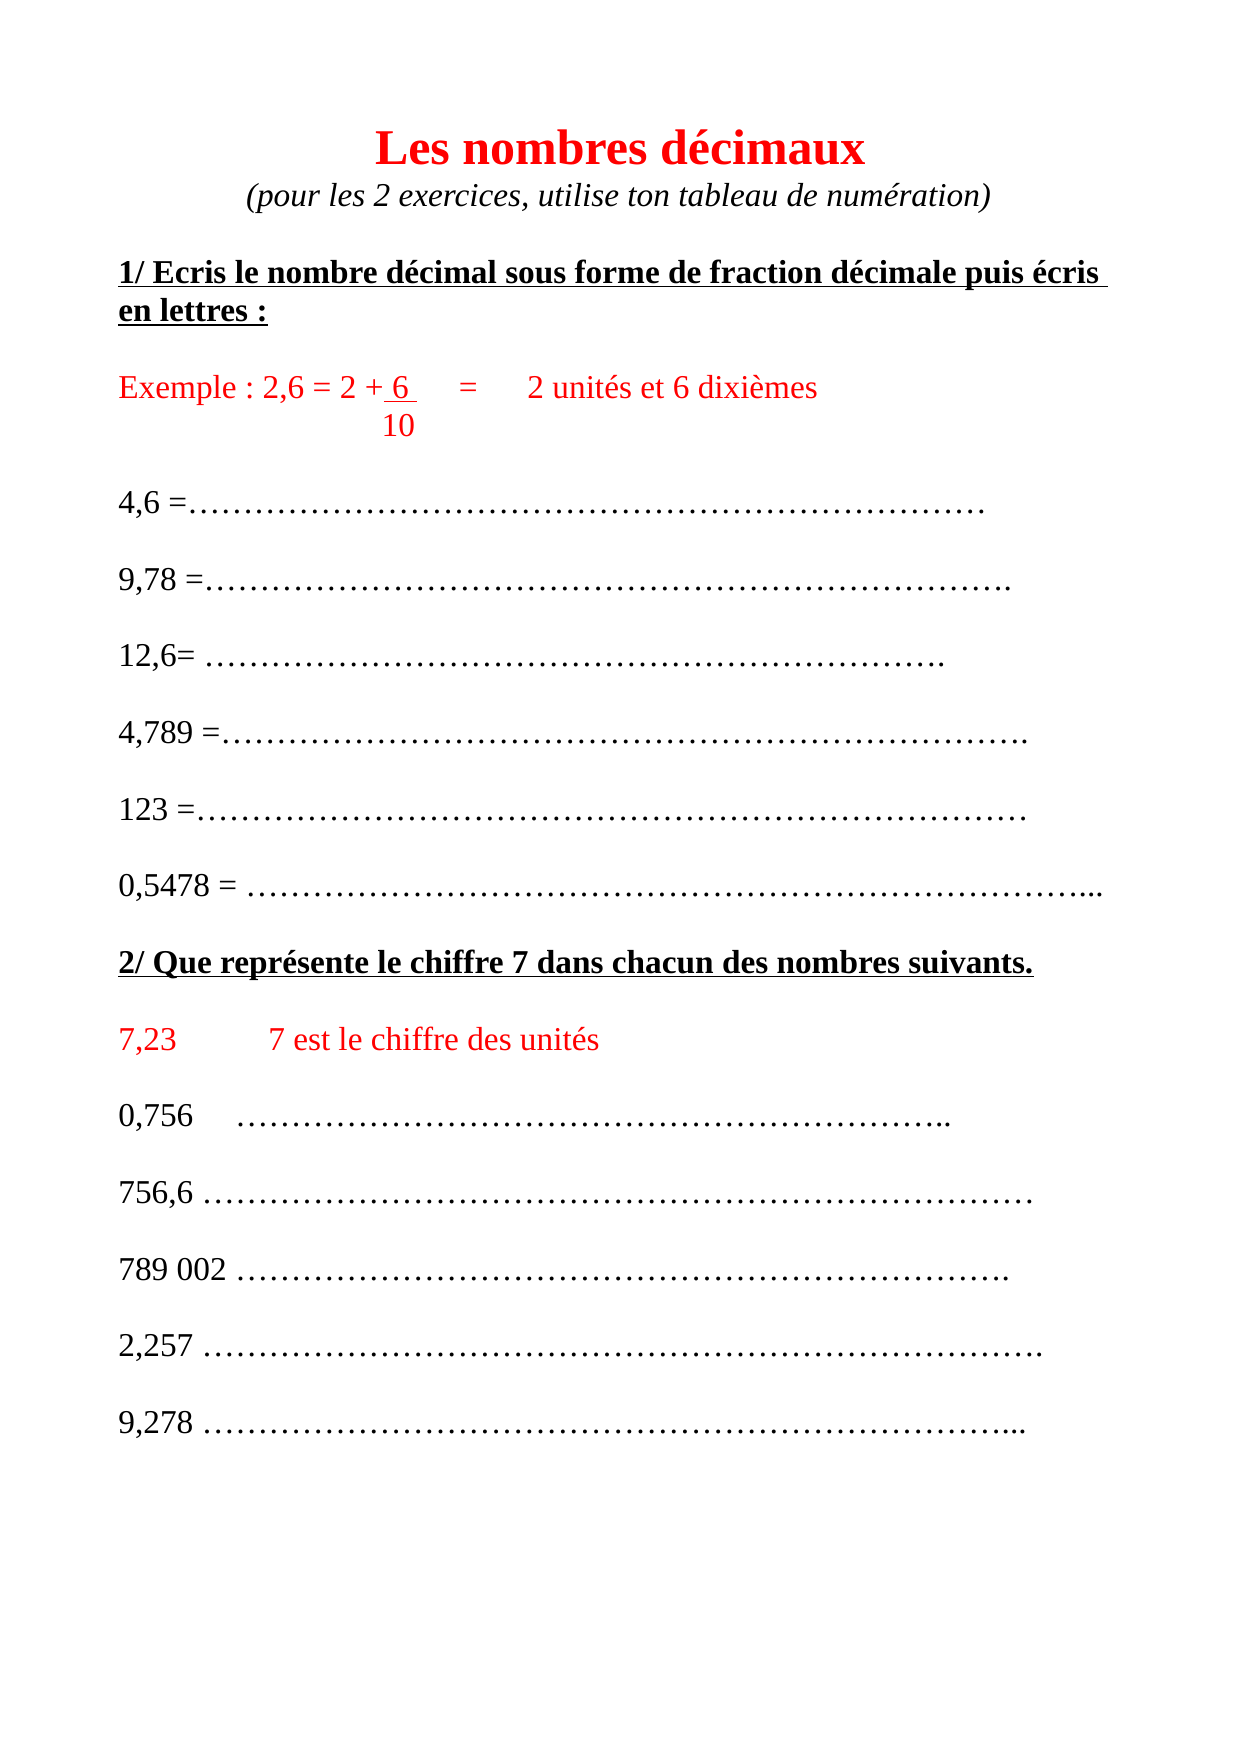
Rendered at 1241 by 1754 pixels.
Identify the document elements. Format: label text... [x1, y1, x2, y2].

text 7,23 7 est le chiffre des unités [118, 1019, 1122, 1057]
text 756,6 ………………………………………………………………… [118, 1172, 1122, 1211]
text 10 [118, 406, 1122, 444]
text 0,756 ……………………………………………………….. [118, 1096, 1122, 1134]
text 9,278 ………………………………………………………………... [118, 1402, 1122, 1441]
text 123 =………………………………………………………………… [118, 789, 1122, 827]
text 4,789 =………………………………………………………………. [118, 712, 1122, 751]
text 12,6= …………………………………………………………. [118, 636, 1122, 674]
text 0,5478 = …………………………………………………………………... [118, 866, 1122, 904]
text Exemple : 2,6 = 2 + 6 = 2 unités et 6 dixièmes [118, 367, 1122, 406]
text (pour les 2 exercices, utilise ton tableau de numération) [118, 176, 1122, 214]
text 2,257 …………………………………………………………………. [118, 1326, 1122, 1364]
text 789 002 ……………………………………………………………. [118, 1249, 1122, 1287]
text 2/ Que représente le chiffre 7 dans chacun des nombres suivants. [118, 942, 1122, 981]
text 4,6 =……………………………………………………………… [118, 482, 1122, 521]
text Les nombres décimaux [118, 118, 1122, 176]
text 1/ Ecris le nombre décimal sous forme de fraction décimale puis écris en lettres : [118, 252, 1122, 329]
text 9,78 =………………………………………………………………. [118, 559, 1122, 597]
